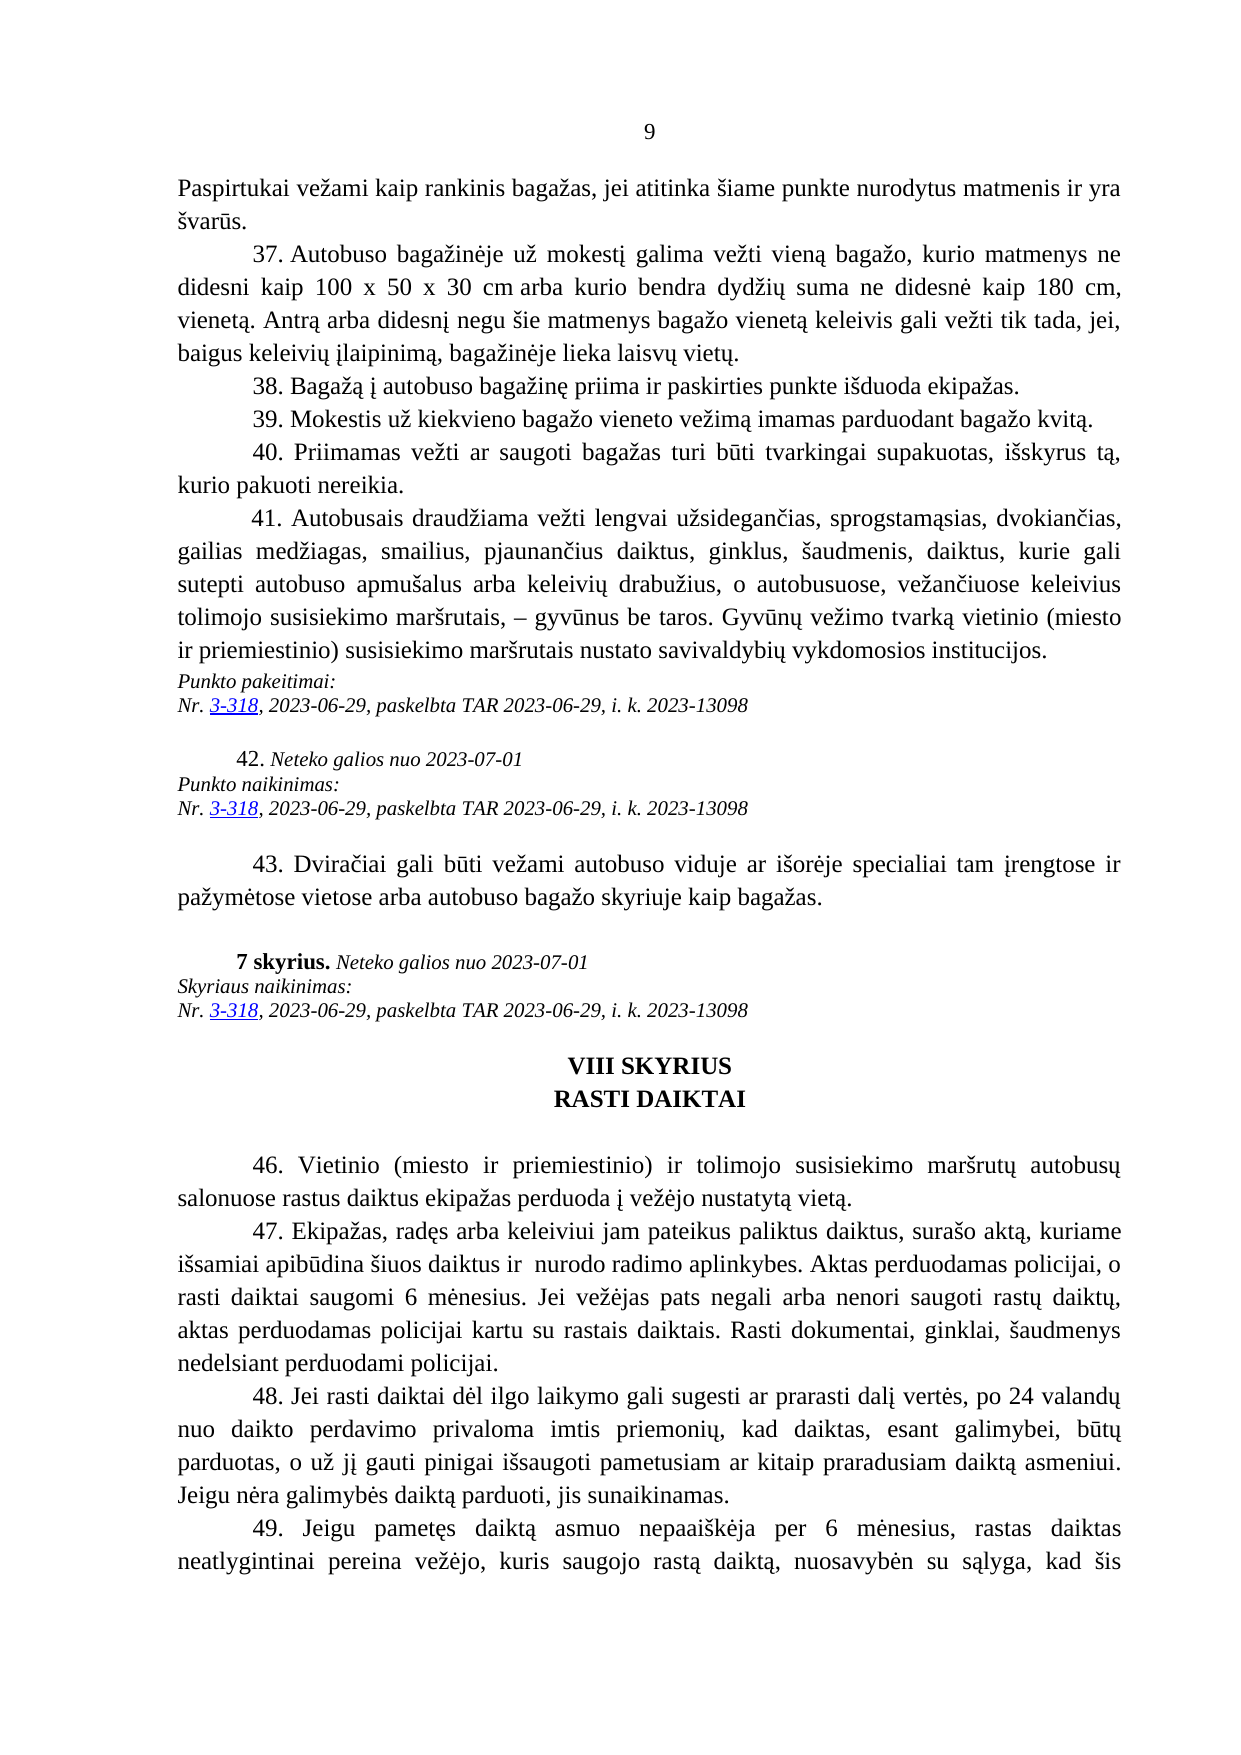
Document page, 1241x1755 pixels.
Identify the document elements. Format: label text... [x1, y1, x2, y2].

text 49. Jeigu pametęs daiktą asmuo nepaaiškėja per 6 mėnesius, rastas daiktas neatlygintinai pereina vežėjo, kuris saugojo rastą daiktą, nuosavybėn su sąlyga, kad šis [177, 1513, 1122, 1575]
text Nr. 3-318, 2023-06-29, paskelbta TAR 2023-06-29, i. k. 2023-13098 [177, 998, 1122, 1022]
text Nr. 3-318, 2023-06-29, paskelbta TAR 2023-06-29, i. k. 2023-13098 [177, 693, 1122, 717]
text Nr. 3-318, 2023-06-29, paskelbta TAR 2023-06-29, i. k. 2023-13098 [177, 796, 1122, 820]
text 37. Autobuso bagažinėje už mokestį galima vežti vieną bagažo, kurio matmenys ne didesni kaip 100 x 50 x 30 cm arba kurio bendra dydžių suma ne didesnė kaip 180 cm, vienetą. Antrą arba didesnį negu šie matmenys bagažo vienetą keleivis gali vežti tik tada, jei, baigus keleivių įlaipinimą, bagažinėje lieka laisvų vietų. [177, 239, 1122, 367]
text Punkto pakeitimai: [177, 668, 1122, 693]
text 42. Neteko galios nuo 2023-07-01 [177, 745, 1122, 772]
text 41. Autobusais draudžiama vežti lengvai užsidegančias, sprogstamąsias, dvokiančias, gailias medžiagas, smailius, pjaunančius daiktus, ginklus, šaudmenis, daiktus, kurie gali sutepti autobuso apmušalus arba keleivių drabužius, o autobusuose, vežančiuose keleivius tolimojo susisiekimo maršrutais, – gyvūnus be taros. Gyvūnų vežimo tvarką vietinio (miesto ir priemiestinio) susisiekimo maršrutais nustato savivaldybių vykdomosios institucijos. [177, 503, 1122, 664]
text RASTI DAIKTAI [177, 1084, 1122, 1113]
text 7 skyrius. Neteko galios nuo 2023-07-01 [177, 948, 1122, 974]
text 40. Priimamas vežti ar saugoti bagažas turi būti tvarkingai supakuotas, išskyrus tą, kurio pakuoti nereikia. [177, 437, 1122, 499]
text Paspirtukai vežami kaip rankinis bagažas, jei atitinka šiame punkte nurodytus matmenis ir yra švarūs. [177, 173, 1122, 235]
text 43. Dviračiai gali būti vežami autobuso viduje ar išorėje specialiai tam įrengtose ir pažymėtose vietose arba autobuso bagažo skyriuje kaip bagažas. [177, 849, 1122, 910]
text Punkto naikinimas: [177, 772, 1122, 796]
text 38. Bagažą į autobuso bagažinę priima ir paskirties punkte išduoda ekipažas. [177, 371, 1122, 400]
text 39. Mokestis už kiekvieno bagažo vieneto vežimą imamas parduodant bagažo kvitą. [177, 404, 1122, 433]
text Skyriaus naikinimas: [177, 974, 1122, 998]
text 46. Vietinio (miesto ir priemiestinio) ir tolimojo susisiekimo maršrutų autobusų salonuose rastus daiktus ekipažas perduoda į vežėjo nustatytą vietą. [177, 1150, 1122, 1212]
text 47. Ekipažas, radęs arba keleiviui jam pateikus paliktus daiktus, surašo aktą, kuriame išsamiai apibūdina šiuos daiktus ir nurodo radimo aplinkybes. Aktas perduodamas policijai, o rasti daiktai saugomi 6 mėnesius. Jei vežėjas pats negali arba nenori saugoti rastų daiktų, aktas perduodamas policijai kartu su rastais daiktais. Rasti dokumentai, ginklai, šaudmenys nedelsiant perduodami policijai. [177, 1216, 1122, 1377]
text 48. Jei rasti daiktai dėl ilgo laikymo gali sugesti ar prarasti dalį vertės, po 24 valandų nuo daikto perdavimo privaloma imtis priemonių, kad daiktas, esant galimybei, būtų parduotas, o už jį gauti pinigai išsaugoti pametusiam ar kitaip praradusiam daiktą asmeniui. Jeigu nėra galimybės daiktą parduoti, jis sunaikinamas. [177, 1381, 1122, 1509]
text VIII SKYRIUS [177, 1051, 1122, 1080]
